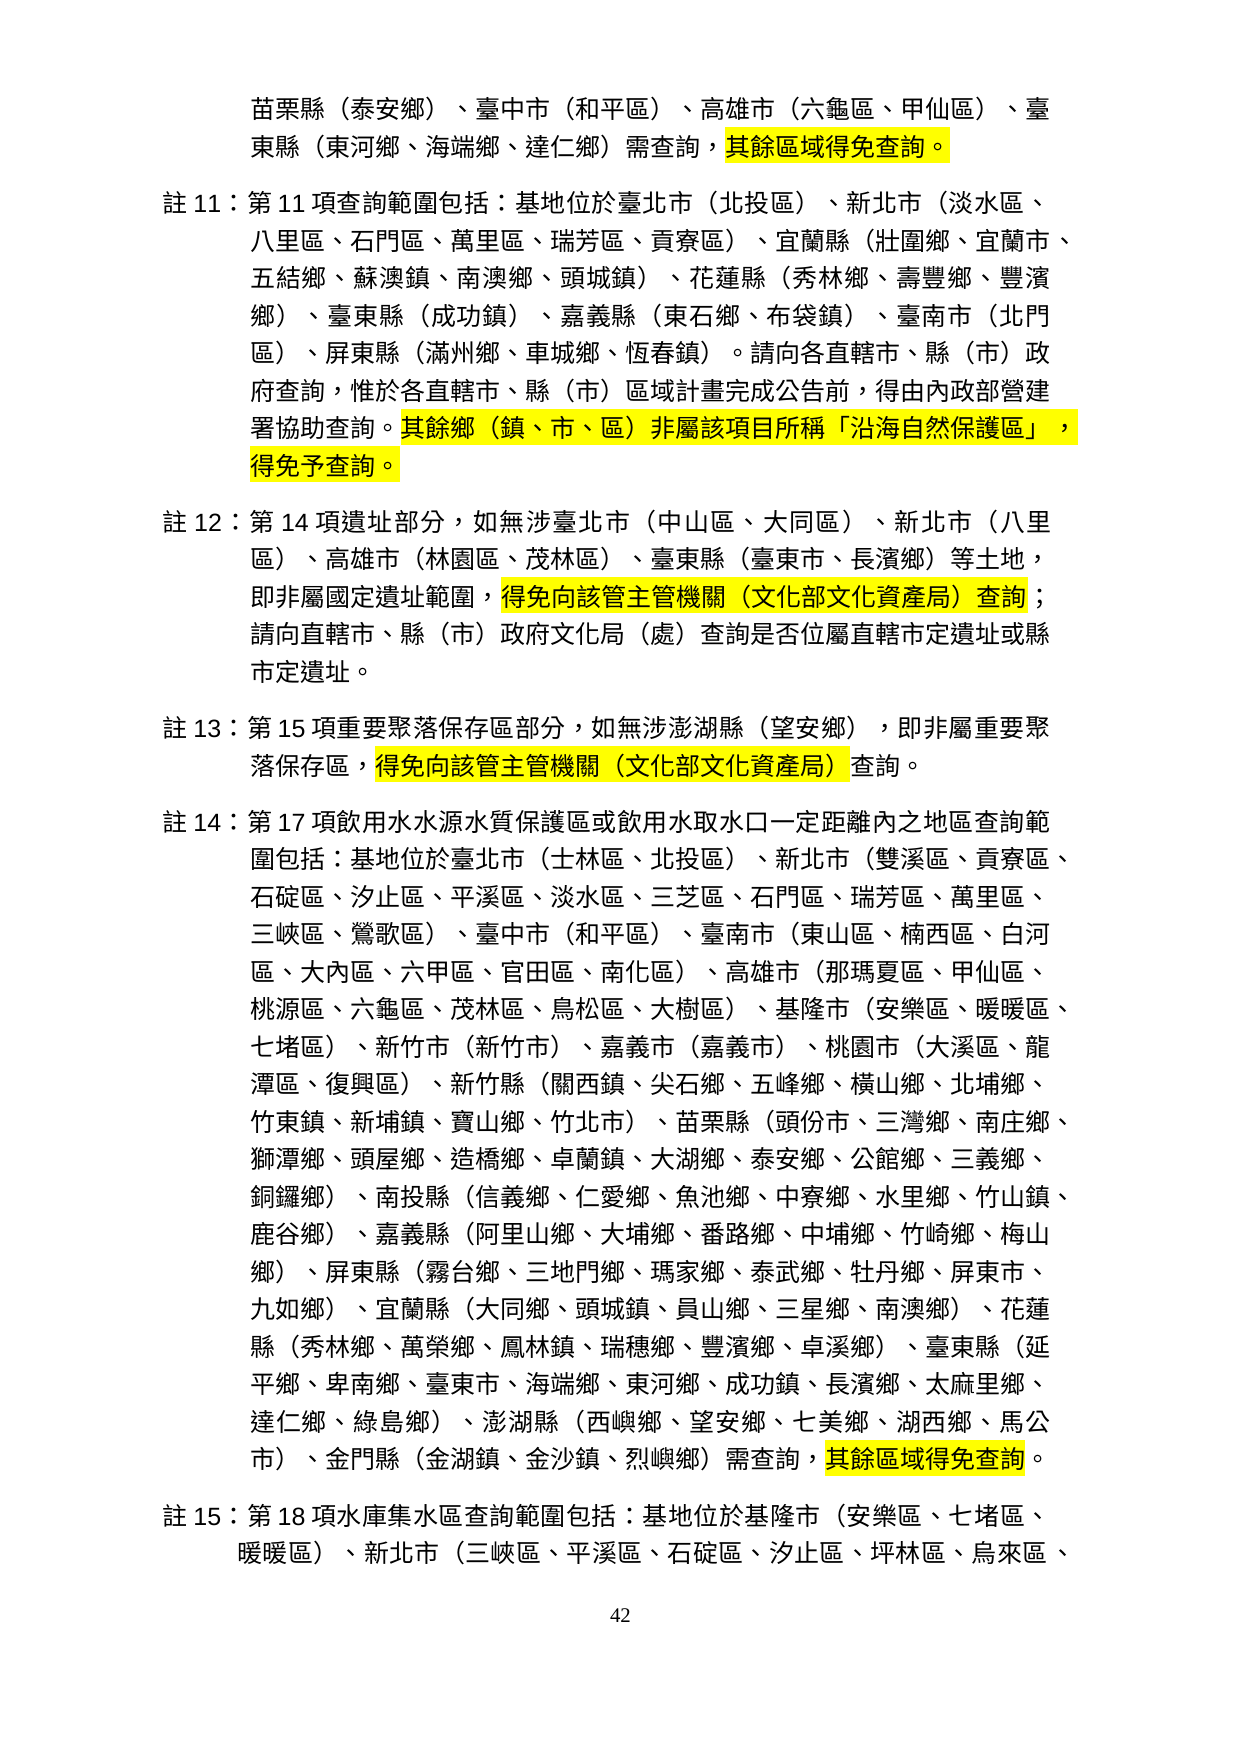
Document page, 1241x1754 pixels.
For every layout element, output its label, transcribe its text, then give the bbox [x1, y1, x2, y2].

text 註10：第10項自然保護區查詢範圍包括：基地位於新竹縣（五峰鄉、尖石鄉）、苗栗縣（泰安鄉）、臺中市（和平區）、高雄市（六龜區、甲仙區）、臺東縣（東河鄉、海端鄉、達仁鄉）需查詢，其餘區域得免查詢。 [162, 89, 1053, 164]
text 註14：第17項飲用水水源水質保護區或飲用水取水口一定距離內之地區查詢範圍包括：基地位於臺北市（士林區、北投區）、新北市（雙溪區、貢寮區、石碇區、汐止區、平溪區、淡水區、三芝區、石門區、瑞芳區、萬里區、三峽區、鶯歌區）、臺中市（和平區）、臺南市（東山區、楠西區、白河區、大內區、六甲區、官田區、南化區）、高雄市（那瑪夏區、甲仙區、桃源區、六龜區、茂林區、鳥松區、大樹區）、基隆市（安樂區、暖暖區、七堵區）、新竹市（新竹市）、嘉義市（嘉義市）、桃園市（大溪區、龍潭區、復興區）、新竹縣（關西鎮、尖石鄉、五峰鄉、橫山鄉、北埔鄉、竹東鎮、新埔鎮、寶山鄉、竹北市）、苗栗縣（頭份市、三灣鄉、南庄鄉、獅潭鄉、頭屋鄉、造橋鄉、卓蘭鎮、大湖鄉、泰安鄉、公館鄉、三義鄉、銅鑼鄉）、南投縣（信義鄉、仁愛鄉、魚池鄉、中寮鄉、水里鄉、竹山鎮、鹿谷鄉）、嘉義縣（阿里山鄉、大埔鄉、番路鄉、中埔鄉、竹崎鄉、梅山鄉）、屏東縣（霧台鄉、三地門鄉、瑪家鄉、泰武鄉、牡丹鄉、屏東市、九如鄉）、宜蘭縣（大同鄉、頭城鎮、員山鄉、三星鄉、南澳鄉）、花蓮縣（秀林鄉、萬榮鄉、鳳林鎮、瑞穗鄉、豐濱鄉、卓溪鄉）、臺東縣（延平鄉、卑南鄉、臺東市、海端鄉、東河鄉、成功鎮、長濱鄉、太麻里鄉、達仁鄉、綠島鄉）、澎湖縣（西嶼鄉、望安鄉、七美鄉、湖西鄉、馬公市）、金門縣（金湖鎮、金沙鎮、烈嶼鄉）需查詢，其餘區域得免查詢。 [162, 801, 1050, 1476]
text 註13：第15項重要聚落保存區部分，如無涉澎湖縣（望安鄉），即非屬重要聚落保存區，得免向該管主管機關（文化部文化資產局）查詢。 [162, 707, 1053, 782]
text 註11：第11項查詢範圍包括：基地位於臺北市（北投區）、新北市（淡水區、八里區、石門區、萬里區、瑞芳區、貢寮區）、宜蘭縣（壯圍鄉、宜蘭市、五結鄉、蘇澳鎮、南澳鄉、頭城鎮）、花蓮縣（秀林鄉、壽豐鄉、豐濱鄉）、臺東縣（成功鎮）、嘉義縣（東石鄉、布袋鎮）、臺南市（北門區）、屏東縣（滿州鄉、車城鄉、恆春鎮）。請向各直轄市、縣（市）政府查詢，惟於各直轄市、縣（市）區域計畫完成公告前，得由內政部營建署協助查詢。其餘鄉（鎮、市、區）非屬該項目所稱「沿海自然保護區」，得免予查詢。 [162, 182, 1053, 482]
text 註12：第14項遺址部分，如無涉臺北市（中山區、大同區）、新北市（八里區）、高雄市（林園區、茂林區）、臺東縣（臺東市、長濱鄉）等土地，即非屬國定遺址範圍，得免向該管主管機關（文化部文化資產局）查詢；請向直轄市、縣（市）政府文化局（處）查詢是否位屬直轄市定遺址或縣市定遺址。 [162, 501, 1053, 689]
text 註15：第18項水庫集水區查詢範圍包括：基地位於基隆市（安樂區、七堵區、暖暖區）、新北市（三峽區、平溪區、石碇區、汐止區、坪林區、烏來區、貢寮區、新店區、雙溪區、鶯歌區）、桃園市（八德區、大溪區、復興區、龍潭區）、新竹縣（五峰鄉、北埔鄉、尖石鄉、竹東鎮、芎林鄉、峨眉鄉、新埔鎮、橫山鄉、關西鎮、寶山鄉）、苗栗縣（三義鄉、三灣鄉、大湖鄉、公館鄉、卓蘭鎮、南庄鄉、泰安鄉、造橋鄉、獅潭鄉、銅鑼鄉、頭份市、頭屋鄉）、臺中市（北屯區、太平區、石岡區、后里區、和平區、東勢區、新社區）、南投縣（中寮鄉、仁愛鄉、水里鄉、竹山鎮、信義鄉、埔里鎮、國姓鄉、魚池鄉、鹿谷鄉、集集鎮）、嘉義縣（大埔鄉、中埔鄉、水上鄉、民雄鄉、竹崎鄉、阿里山鄉、番路鄉、梅山鄉）、嘉義市（東區）、臺南市（大內區、山上區、六甲區、玉井區、白河區、官田區、東山區、南化區、柳營區、新化區、楠西區、龍崎區、左鎮區）、高雄市（三民區、小港區、那瑪夏區、大社區、大寮區、大樹區、仁武區、內門區、六龜區、田寮區、甲仙區、杉林區、岡山區、林園區、美濃區、茂林區、桃源區、鳥松區、旗山區、燕巢區）、屏東縣（九如鄉、三地門鄉、內埔鄉、竹田鄉、牡丹鄉、里港鄉、來義鄉、長治鄉、屏東市、恆春鎮、崁頂鄉、泰武鄉、高樹鄉、新園鄉、獅子鄉、萬丹鄉、萬巒鄉、滿州鄉、瑪家鄉、潮州鎮、霧台鄉、麟洛鄉、鹽埔鄉）、臺東縣（海端鄉、延平鄉、卑南鄉、金峰鄉、綠島鄉）、花蓮縣（秀林鄉、卓溪鄉、萬榮鄉）、宜蘭縣（三星鄉、大同鄉、五結鄉、冬山鄉、南澳鄉、員山鄉、頭城鎮、礁溪鄉、羅東鎮）、澎湖縣（七美鄉、白沙鄉、西嶼鄉、馬公市、望安鄉、湖西鄉）、金門縣（金城鎮、金湖鎮、金沙鎮、金寧鄉、烈嶼鄉、烏坵鄉）、連江縣（北竿鄉、東引鄉、南竿鄉）。 [162, 1495, 1050, 1570]
